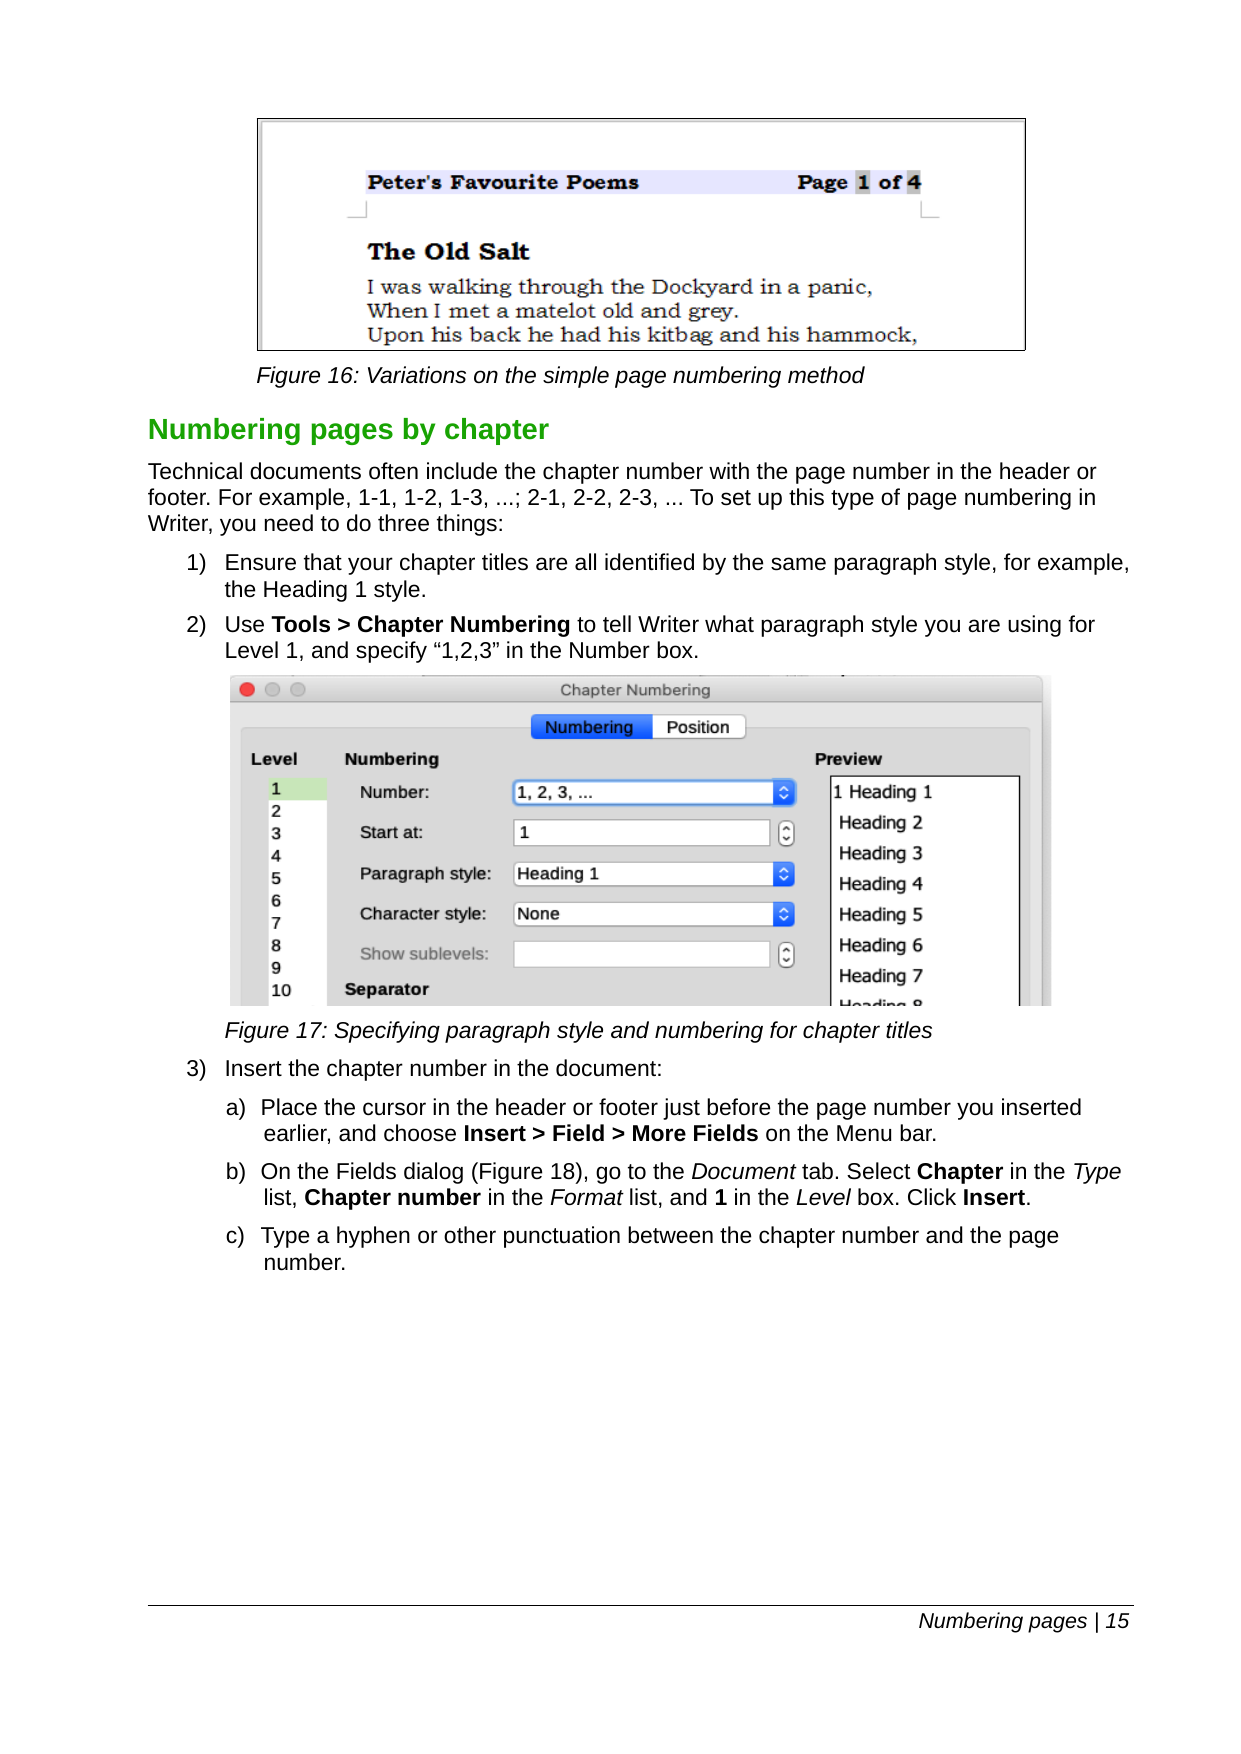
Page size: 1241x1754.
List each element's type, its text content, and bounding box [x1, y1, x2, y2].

list Place the cursor in the header or footer just before the page number you inserted earlier, and choose Insert > Field > More Fields on the Menu bar. [223, 1091, 1134, 1149]
picture [230, 675, 1052, 1006]
text Figure 17: Specifying paragraph style and numbering for chapter titles [224, 1017, 1057, 1043]
list Use Tools > Chapter Numbering to tell Writer what paragraph style you are using for Level 1, and specify “1,2,3” in the Number box. [207, 611, 1134, 663]
list Insert the chapter number in the document: [207, 1055, 1134, 1082]
picture [258, 119, 1025, 350]
list Type a hyphen or other punctuation between the chapter number and the page number. [223, 1219, 1134, 1278]
text Figure 16: Variations on the simple page numbering method [256, 362, 1026, 389]
list Technical documents often include the chapter number with the page number in the header or footer. For example, 1-1, 1-2, 1-3, ...; 2-1, 2-2, 2-3, ... To set up this type of page numbering in Writer, you need to do three things: [148, 458, 1134, 537]
list On the Fields dialog (Figure 18), go to the Document tab. Select Chapter in the Type list, Chapter number in the Format list, and 1 in the Level box. Click Insert. [223, 1155, 1134, 1213]
list Ensure that your chapter titles are all identified by the same paragraph style, for example, the Heading 1 style. [207, 549, 1134, 602]
subtitle Numbering pages by chapter [148, 412, 1134, 446]
